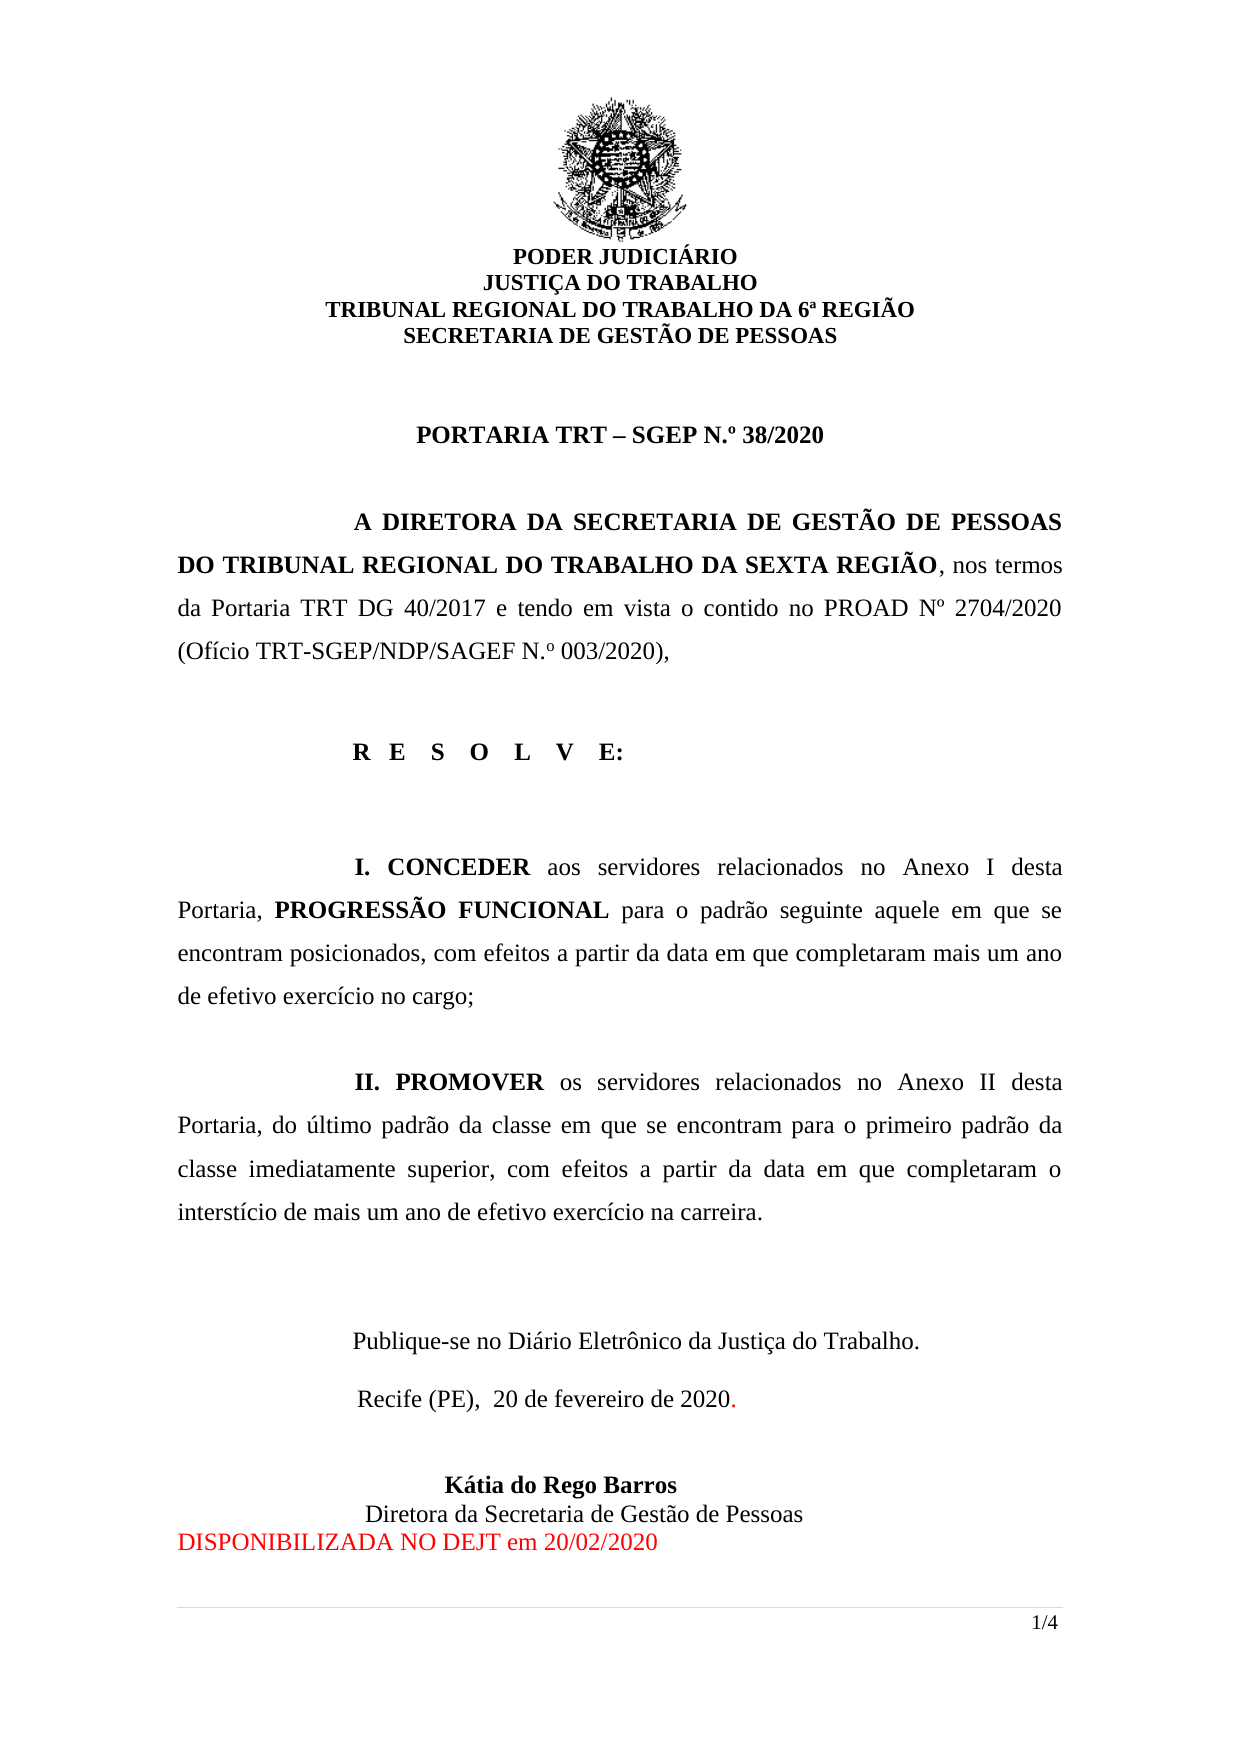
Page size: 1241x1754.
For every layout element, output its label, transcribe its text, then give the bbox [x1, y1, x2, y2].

text Kátia do Rego Barros [339, 1470, 1063, 1499]
subtitle PORTARIA TRT – SGEP N.º 38/2020 [177, 421, 1063, 449]
text PODER JUDICIÁRIO [177, 243, 1063, 269]
text II. PROMOVER os servidores relacionados no Anexo II desta Portaria, do último padrão da classe em que se encontram para o primeiro padrão da classe imediatamente superior, com efeitos a partir da data em que completaram o interstício de mais um ano de efetivo exercício na carreira. [177, 1067, 1063, 1226]
text JUSTIÇA DO TRABALHO [177, 269, 1063, 296]
text R E S O L V E: [177, 737, 1063, 766]
text Recife (PE), 20 de fevereiro de 2020. [177, 1384, 1063, 1412]
text Diretora da Secretaria de Gestão de Pessoas [177, 1499, 1058, 1527]
text Publique-se no Diário Eletrônico da Justiça do Trabalho. [177, 1326, 1063, 1355]
text TRIBUNAL REGIONAL DO TRABALHO DA 6ª REGIÃO [177, 296, 1063, 322]
text SECRETARIA DE GESTÃO DE PESSOAS [177, 322, 1063, 348]
text I. CONCEDER aos servidores relacionados no Anexo I desta Portaria, PROGRESSÃO FUNCIONAL para o padrão seguinte aquele em que se encontram posicionados, com efeitos a partir da data em que completaram mais um ano de efetivo exercício no cargo; [177, 852, 1063, 1010]
text DISPONIBILIZADA NO DEJT em 20/02/2020 [177, 1527, 1058, 1556]
text A DIRETORA DA SECRETARIA DE GESTÃO DE PESSOAS DO TRIBUNAL REGIONAL DO TRABALHO DA SEXTA REGIÃO, nos termos da Portaria TRT DG 40/2017 e tendo em vista o contido no PROAD Nº 2704/2020 (Ofício TRT-SGEP/NDP/SAGEF N.o 003/2020), [177, 507, 1063, 665]
